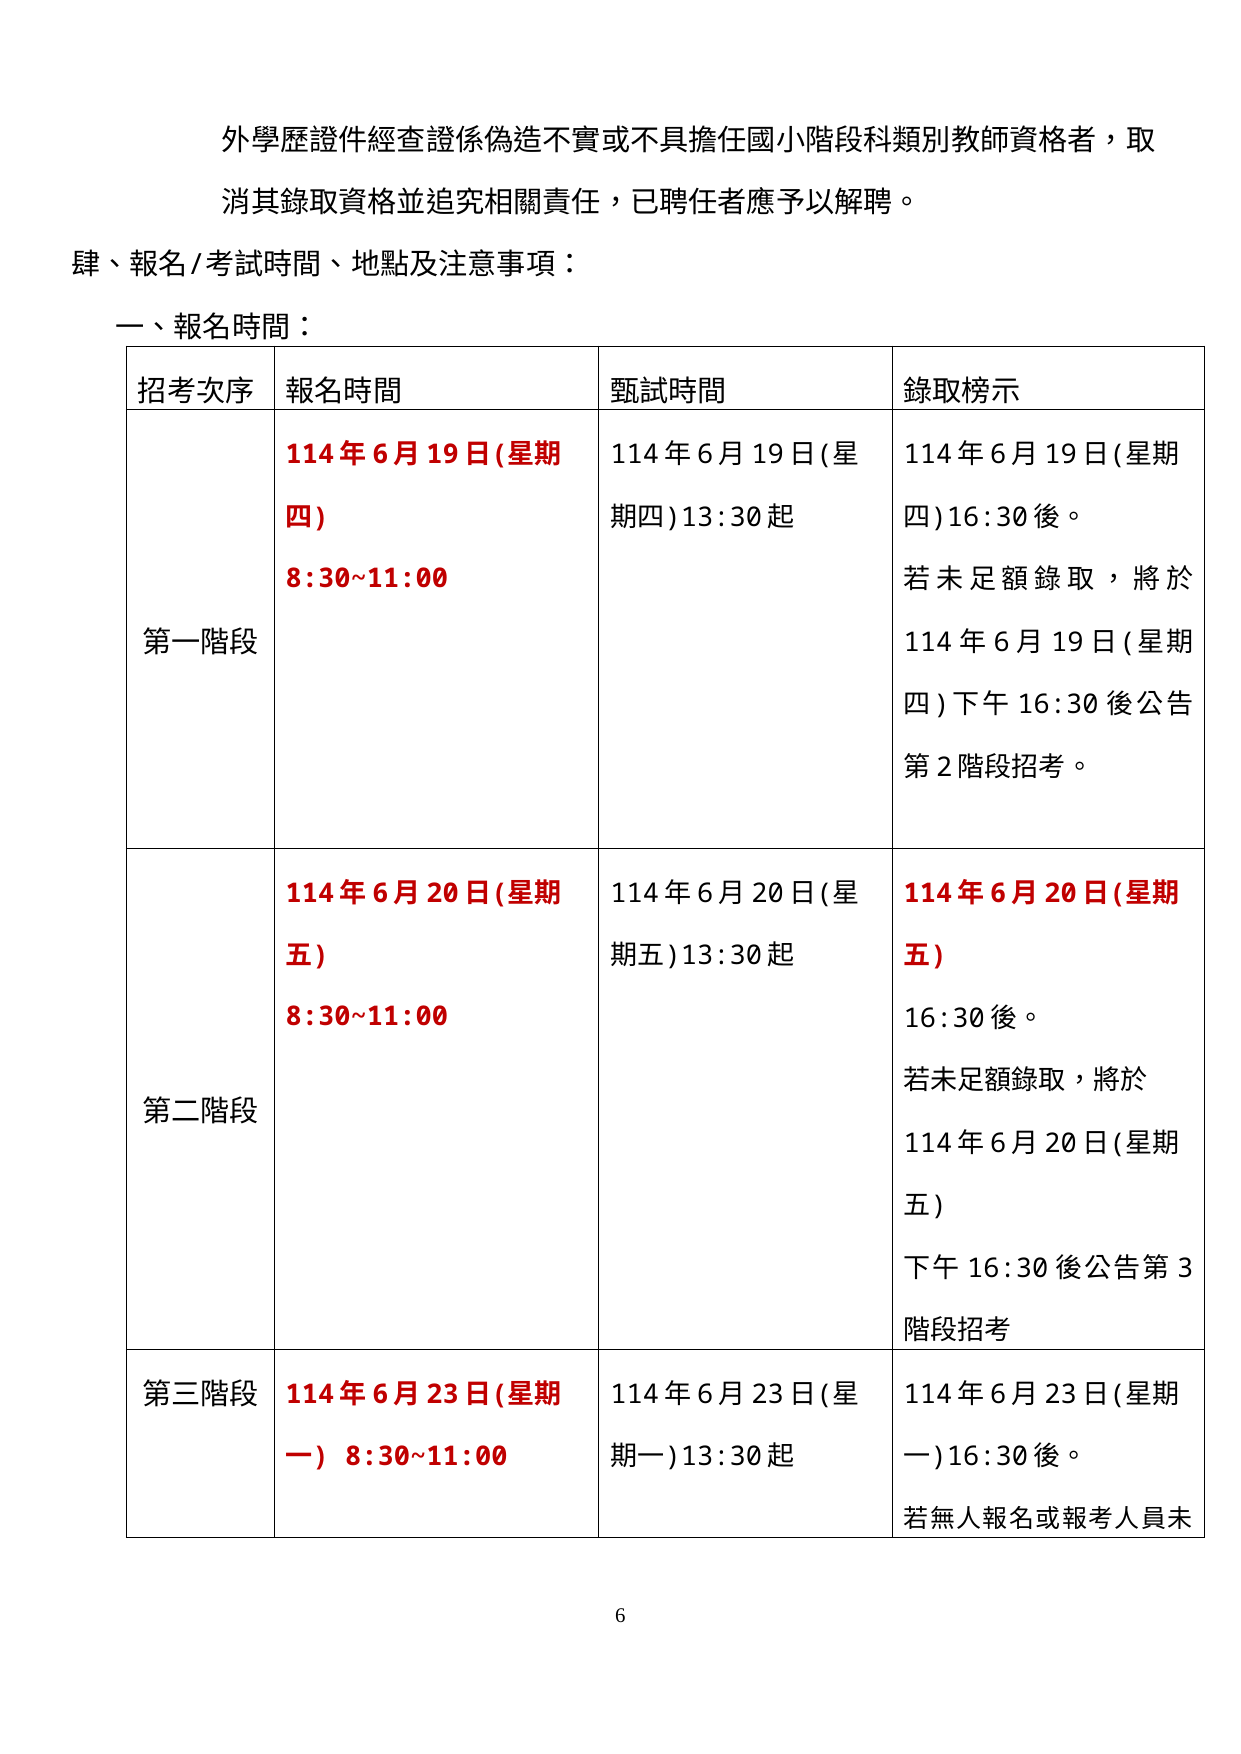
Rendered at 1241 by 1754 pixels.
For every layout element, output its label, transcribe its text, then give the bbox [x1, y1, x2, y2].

table_cell 114年6月19日(星期四) 8:30~11:00 [275, 410, 598, 848]
table_header 報名時間 [275, 347, 598, 409]
table_cell 114年6月19日(星期四)13:30起 [599, 410, 892, 848]
table_cell 114年6月20日(星期五) 8:30~11:00 [275, 849, 598, 1349]
text 肆、報名/考試時間、地點及注意事項： [71, 221, 1169, 283]
table_cell 114年6月20日(星期五)13:30起 [599, 849, 892, 1349]
table_cell 114年6月20日(星期五) 16:30後。 若未足額錄取，將於114年6月20日(星期五) 下午16:30後公告第3階段招考 [893, 849, 1204, 1349]
table_header 錄取榜示 [893, 347, 1204, 409]
table_cell 114年6月23日(星期一)16:30後。 若無人報名或報考人員未 [893, 1350, 1204, 1537]
table_header 招考次序 [127, 347, 274, 409]
table_cell 114年6月19日(星期四)16:30後。 若未足額錄取，將於114年6月19日(星期四)下午16:30後公告第2階段招考。 [893, 410, 1204, 848]
table_header 甄試時間 [599, 347, 892, 409]
table_cell 第一階段 [127, 410, 274, 848]
table_cell 第三階段 [127, 1350, 274, 1537]
table_cell 114年6月23日(星期一) 8:30~11:00 [275, 1350, 598, 1537]
table_cell 第二階段 [127, 849, 274, 1349]
text 一、報名時間： [115, 283, 1169, 346]
table_cell 114年6月23日(星期一)13:30起 [599, 1350, 892, 1537]
text 外學歷證件經查證係偽造不實或不具擔任國小階段科類別教師資格者，取消其錄取資格並追究相關責任，已聘任者應予以解聘。 [174, 96, 1169, 221]
